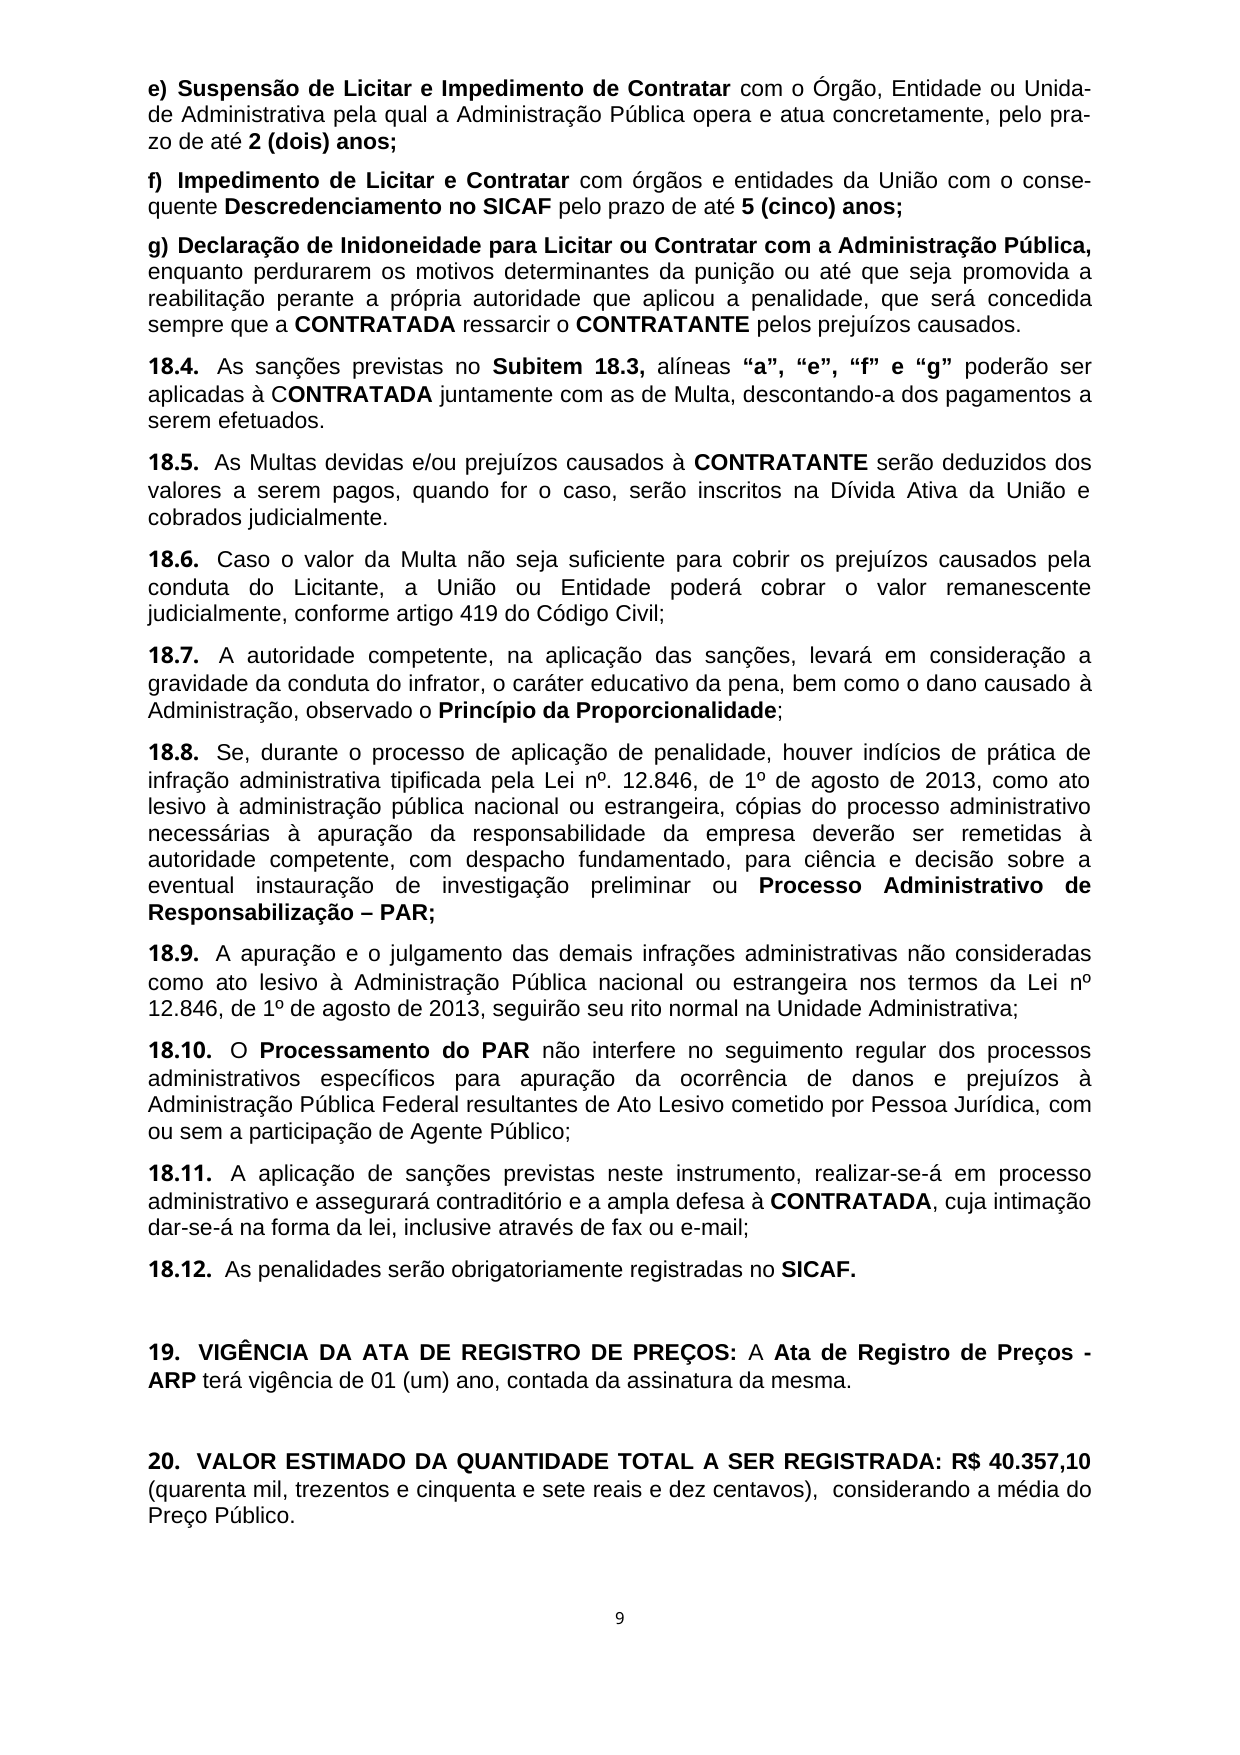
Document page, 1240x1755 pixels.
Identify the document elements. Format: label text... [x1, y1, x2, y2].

list VALOR ESTIMADO DA QUANTIDADE TOTAL A SER REGISTRADA: R$ 40.357,10 (quarenta mil, trezentos e cinquenta e sete reais e dez centavos), considerando a média do Preço Público. [148, 1445, 1092, 1529]
list As penalidades serão obrigatoriamente registradas no SICAF. [148, 1253, 1092, 1284]
list Se, durante o processo de aplicação de penalidade, houver indícios de prática de infração administrativa tipificada pela Lei nº. 12.846, de 1º de agosto de 2013, como ato lesivo à administração pública nacional ou estrangeira, cópias do processo administrativo necessárias à apuração da responsabilidade da empresa deverão ser remetidas à autoridade competente, com despacho fundamentado, para ciência e decisão sobre a eventual instauração de investigação preliminar ou Processo Administrativo de Responsabilização – PAR; [148, 736, 1092, 925]
list A aplicação de sanções previstas neste instrumento, realizar-se-á em processo administrativo e assegurará contraditório e a ampla defesa à CONTRATADA, cuja intimação dar-se-á na forma da lei, inclusive através de fax ou e-mail; [148, 1157, 1092, 1241]
list As sanções previstas no Subitem 18.3, alíneas “a”, “e”, “f” e “g” poderão ser aplicadas à CONTRATADA juntamente com as de Multa, descontando-a dos pagamentos a serem efetuados. [148, 350, 1092, 434]
list A autoridade competente, na aplicação das sanções, levará em consideração a gravidade da conduta do infrator, o caráter educativo da pena, bem como o dano causado à Administração, observado o Princípio da Proporcionalidade; [148, 639, 1092, 723]
list VIGÊNCIA DA ATA DE REGISTRO DE PREÇOS: A Ata de Registro de Preços - ARP terá vigência de 01 (um) ano, contada da assinatura da mesma. [148, 1336, 1092, 1393]
list Caso o valor da Multa não seja suficiente para cobrir os prejuízos causados pela conduta do Licitante, a União ou Entidade poderá cobrar o valor remanescente judicialmente, conforme artigo 419 do Código Civil; [148, 543, 1092, 627]
list O Processamento do PAR não interfere no seguimento regular dos processos administrativos específicos para apuração da ocorrência de danos e prejuízos à Administração Pública Federal resultantes de Ato Lesivo cometido por Pessoa Jurídica, com ou sem a participação de Agente Público; [148, 1034, 1092, 1144]
list Impedimento de Licitar e Contratar com órgãos e entidades da União com o conse- quente Descredenciamento no SICAF pelo prazo de até 5 (cinco) anos; [148, 167, 1092, 219]
list Suspensão de Licitar e Impedimento de Contratar com o Órgão, Entidade ou Unida- de Administrativa pela qual a Administração Pública opera e atua concretamente, pelo pra- zo de até 2 (dois) anos; [148, 75, 1092, 154]
list As Multas devidas e/ou prejuízos causados à CONTRATANTE serão deduzidos dos valores a serem pagos, quando for o caso, serão inscritos na Dívida Ativa da União e cobrados judicialmente. [148, 446, 1092, 530]
list Declaração de Inidoneidade para Licitar ou Contratar com a Administração Pública, enquanto perdurarem os motivos determinantes da punição ou até que seja promovida a reabilitação perante a própria autoridade que aplicou a penalidade, que será concedida sempre que a CONTRATADA ressarcir o CONTRATANTE pelos prejuízos causados. [148, 232, 1092, 337]
list A apuração e o julgamento das demais infrações administrativas não consideradas como ato lesivo à Administração Pública nacional ou estrangeira nos termos da Lei nº 12.846, de 1º de agosto de 2013, seguirão seu rito normal na Unidade Administrativa; [148, 937, 1092, 1021]
